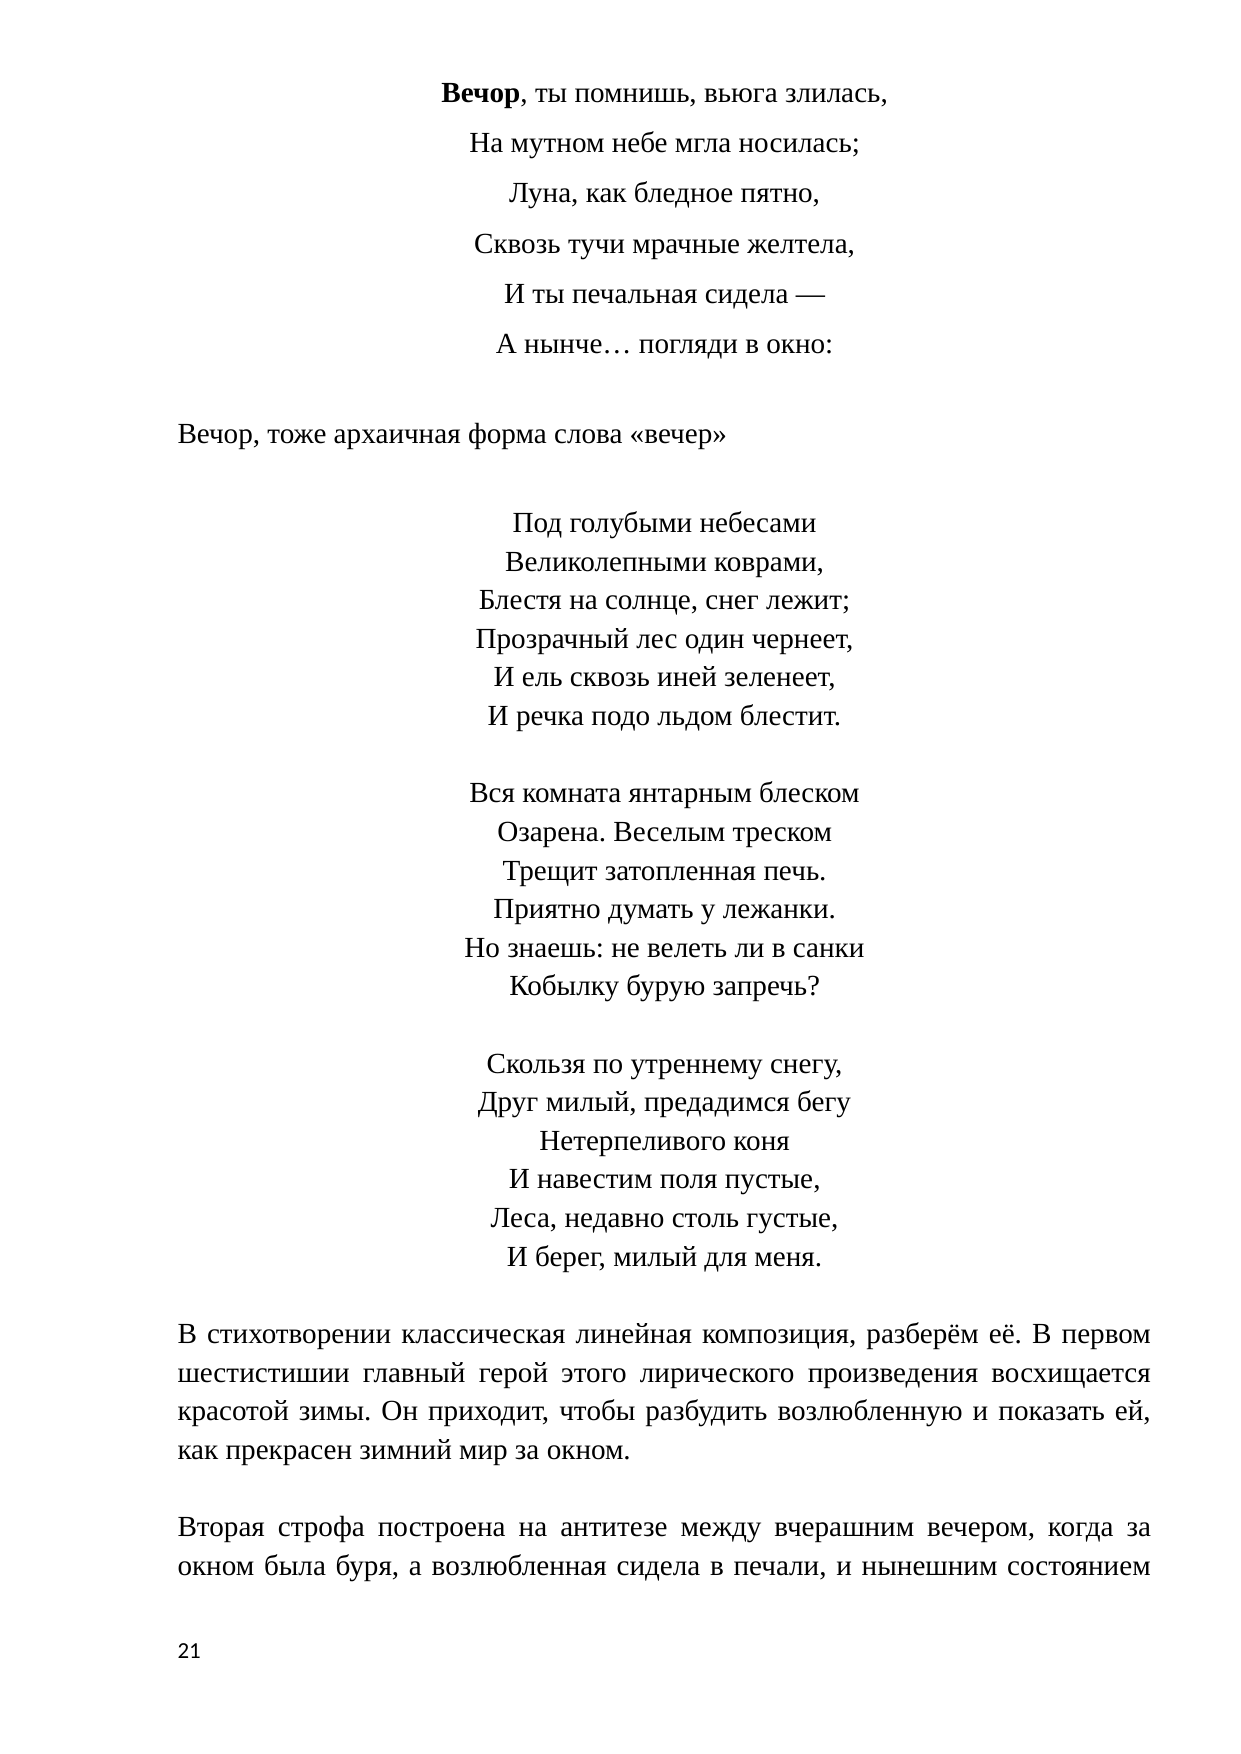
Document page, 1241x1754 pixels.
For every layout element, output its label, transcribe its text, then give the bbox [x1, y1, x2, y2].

text Вечор, тоже архаичная форма слова «вечер» [177, 416, 1152, 449]
text Вечор, ты помнишь, вьюга злилась, На мутном небе мгла носилась; Луна, как бледное пятно, Сквозь тучи мрачные желтела, И ты печальная сидела — А нынче… погляди в окно: [177, 75, 1152, 360]
text Вторая строфа построена на антитезе между вчерашним вечером, когда за окном была буря, а возлюбленная сидела в печали, и нынешним состоянием [177, 1509, 1152, 1582]
text Под голубыми небесами Великолепными коврами, Блестя на солнце, снег лежит; Прозрачный лес один чернеет, И ель сквозь иней зеленеет, И речка подо льдом блестит. [177, 505, 1152, 732]
text Скользя по утреннему снегу, Друг милый, предадимся бегу Нетерпеливого коня И навестим поля пустые, Леса, недавно столь густые, И берег, милый для меня. [177, 1046, 1152, 1272]
text Вся комната янтарным блеском Озарена. Веселым треском Трещит затопленная печь. Приятно думать у лежанки. Но знаешь: не велеть ли в санки Кобылку бурую запречь? [177, 776, 1152, 1002]
text В стихотворении классическая линейная композиция, разберём её. В первом шестистишии главный герой этого лирического произведения восхищается красотой зимы. Он приходит, чтобы разбудить возлюбленную и показать ей, как прекрасен зимний мир за окном. [177, 1316, 1152, 1465]
